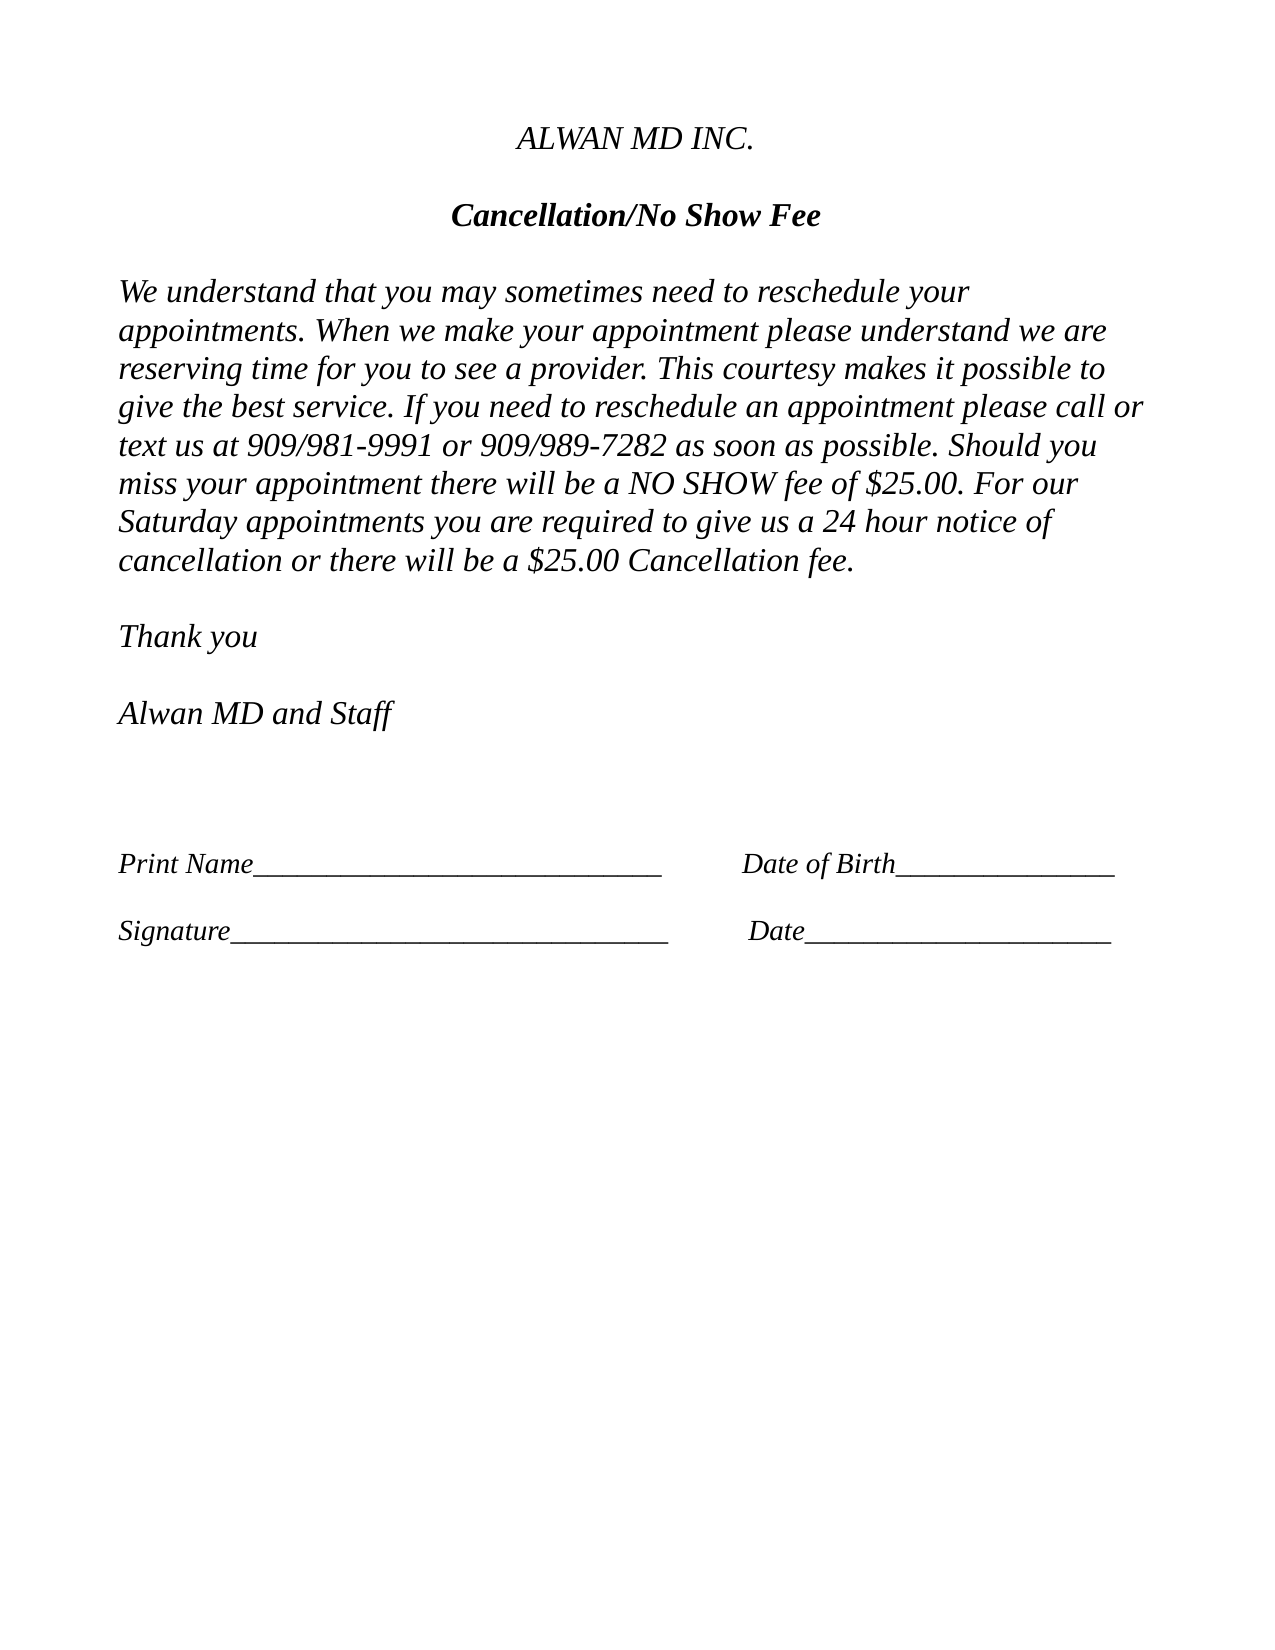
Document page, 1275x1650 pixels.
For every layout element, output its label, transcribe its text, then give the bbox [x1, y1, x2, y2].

text Cancellation/No Show Fee [118, 195, 1157, 233]
text Alwan MD and Staff [118, 693, 1157, 731]
text Thank you [118, 616, 1157, 655]
text We understand that you may sometimes need to reschedule your appointments. When we make your appointment please understand we are reserving time for you to see a provider. This courtesy makes it possible to give the best service. If you need to reschedule an appointment please call or text us at 909/981-9991 or 909/989-7282 as soon as possible. Should you miss your appointment there will be a NO SHOW fee of $25.00. For our Saturday appointments you are required to give us a 24 hour notice of cancellation or there will be a $25.00 Cancellation fee. [118, 271, 1157, 578]
text Print Name____________________________ Date of Birth_______________ [118, 846, 1157, 880]
text Signature______________________________ Date_____________________ [118, 913, 1157, 947]
text ALWAN MD INC. [118, 118, 1157, 156]
